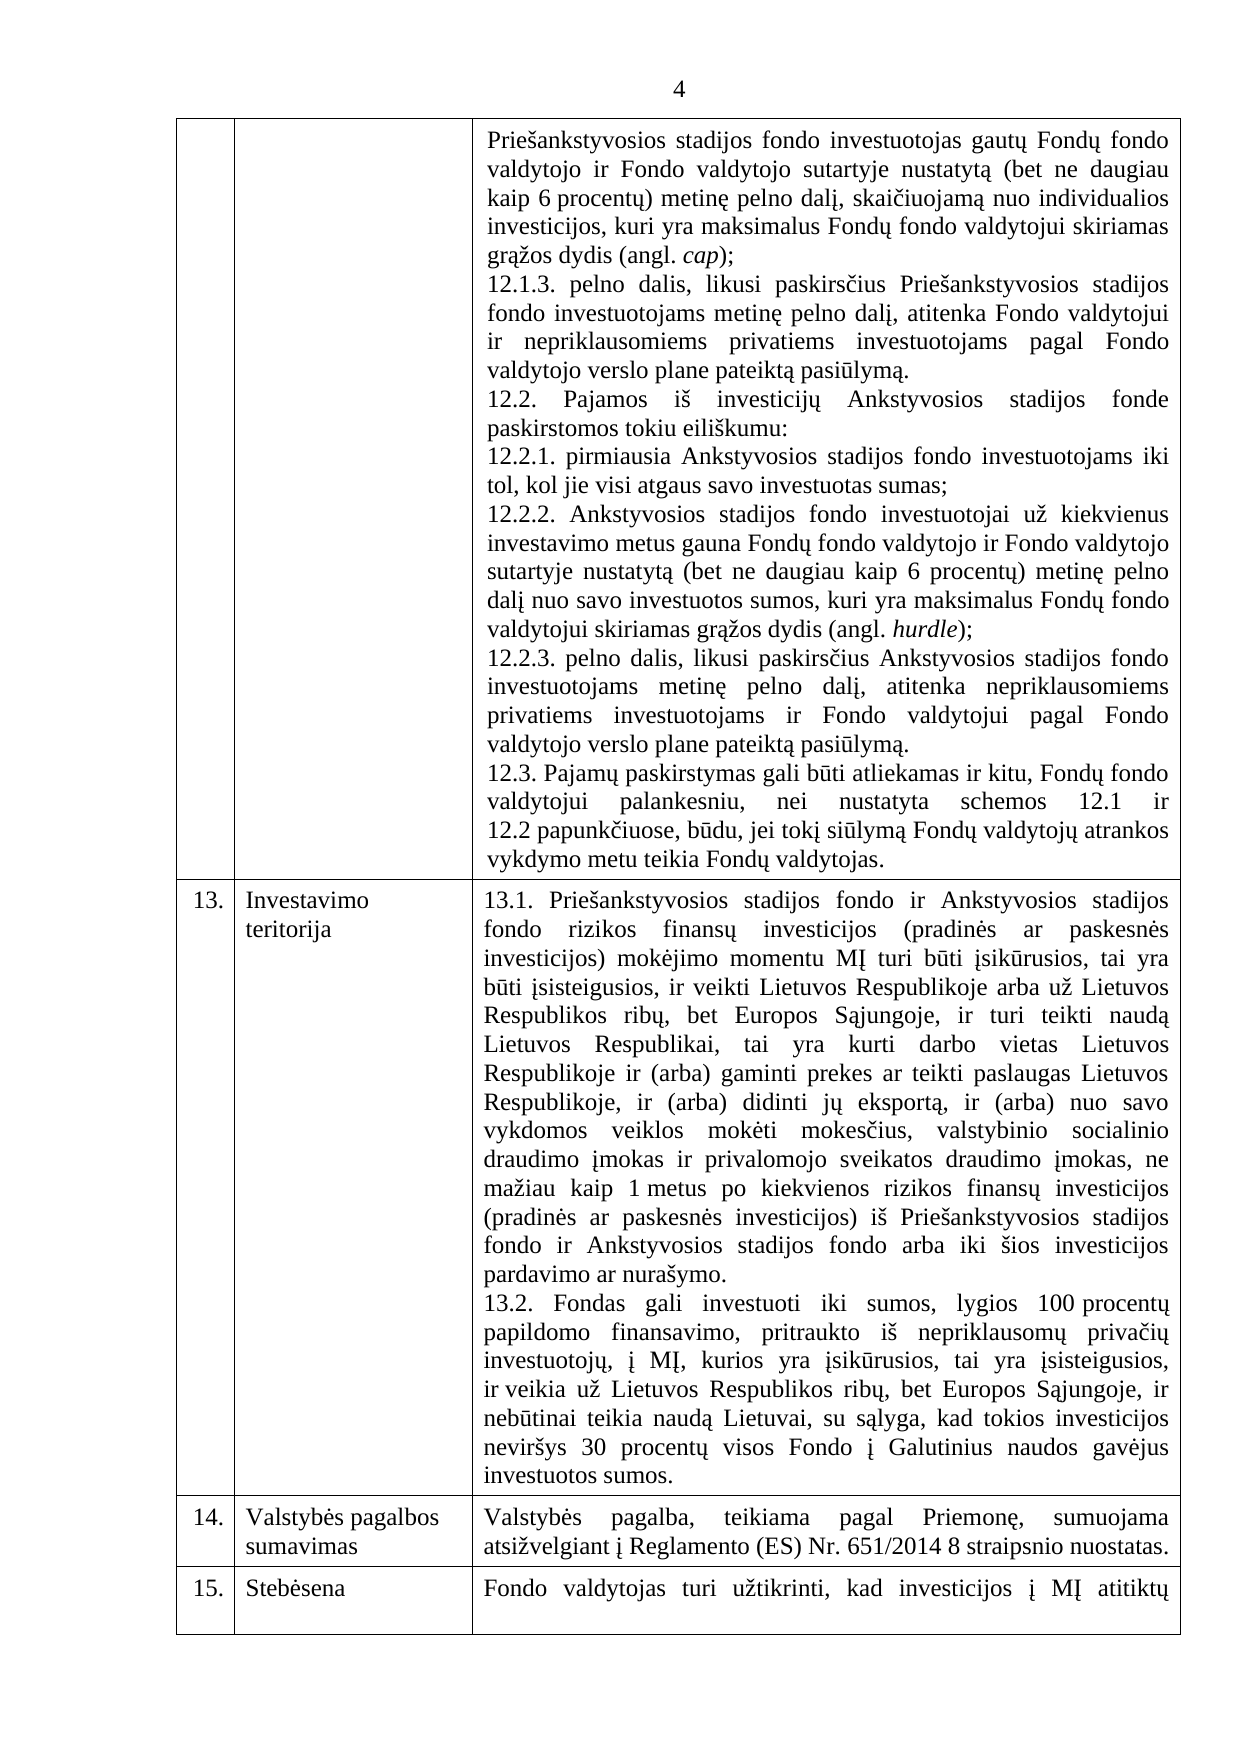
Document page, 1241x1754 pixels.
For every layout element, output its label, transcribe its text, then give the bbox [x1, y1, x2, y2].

table_cell [177, 119, 234, 878]
table_cell Investavimo teritorija [235, 880, 472, 1495]
table_cell Priešankstyvosios stadijos fondo investuotojas gautų Fondų fondo valdytojo ir Fondo valdytojo sutartyje nustatytą (bet ne daugiau kaip 6 procentų) metinę pelno dalį, skaičiuojamą nuo individualios investicijos, kuri yra maksimalus Fondų fondo valdytojui skiriamas grąžos dydis (angl. cap); 12.1.3. pelno dalis, likusi paskirsčius Priešankstyvosios stadijos fondo investuotojams metinę pelno dalį, atitenka Fondo valdytojui ir nepriklausomiems privatiems investuotojams pagal Fondo valdytojo verslo plane pateiktą pasiūlymą. 12.2. Pajamos iš investicijų Ankstyvosios stadijos fonde paskirstomos tokiu eiliškumu: 12.2.1. pirmiausia Ankstyvosios stadijos fondo investuotojams iki tol, kol jie visi atgaus savo investuotas sumas; 12.2.2. Ankstyvosios stadijos fondo investuotojai už kiekvienus investavimo metus gauna Fondų fondo valdytojo ir Fondo valdytojo sutartyje nustatytą (bet ne daugiau kaip 6 procentų) metinę pelno dalį nuo savo investuotos sumos, kuri yra maksimalus Fondų fondo valdytojui skiriamas grąžos dydis (angl. hurdle); 12.2.3. pelno dalis, likusi paskirsčius Ankstyvosios stadijos fondo investuotojams metinę pelno dalį, atitenka nepriklausomiems privatiems investuotojams ir Fondo valdytojui pagal Fondo valdytojo verslo plane pateiktą pasiūlymą. 12.3. Pajamų paskirstymas gali būti atliekamas ir kitu, Fondų fondo valdytojui palankesniu, nei nustatyta schemos 12.1 ir 12.2 papunkčiuose, būdu, jei tokį siūlymą Fondų valdytojų atrankos vykdymo metu teikia Fondų valdytojas. [473, 119, 1180, 878]
table_cell 14. [177, 1496, 234, 1566]
table_cell Fondo valdytojas turi užtikrinti, kad investicijos į MĮ atitiktų [473, 1567, 1180, 1634]
table_cell Valstybės pagalba, teikiama pagal Priemonę, sumuojama atsižvelgiant į Reglamento (ES) Nr. 651/2014 8 straipsnio nuostatas. [473, 1496, 1180, 1566]
table_cell 15. [177, 1567, 234, 1634]
table_cell 13. [177, 880, 234, 1495]
table_cell Stebėsena [235, 1567, 472, 1634]
table_cell Valstybės pagalbos sumavimas [235, 1496, 472, 1566]
table_cell [235, 119, 472, 878]
table_cell 13.1. Priešankstyvosios stadijos fondo ir Ankstyvosios stadijos fondo rizikos finansų investicijos (pradinės ar paskesnės investicijos) mokėjimo momentu MĮ turi būti įsikūrusios, tai yra būti įsisteigusios, ir veikti Lietuvos Respublikoje arba už Lietuvos Respublikos ribų, bet Europos Sąjungoje, ir turi teikti naudą Lietuvos Respublikai, tai yra kurti darbo vietas Lietuvos Respublikoje ir (arba) gaminti prekes ar teikti paslaugas Lietuvos Respublikoje, ir (arba) didinti jų eksportą, ir (arba) nuo savo vykdomos veiklos mokėti mokesčius, valstybinio socialinio draudimo įmokas ir privalomojo sveikatos draudimo įmokas, ne mažiau kaip 1 metus po kiekvienos rizikos finansų investicijos (pradinės ar paskesnės investicijos) iš Priešankstyvosios stadijos fondo ir Ankstyvosios stadijos fondo arba iki šios investicijos pardavimo ar nurašymo. 13.2. Fondas gali investuoti iki sumos, lygios 100 procentų papildomo finansavimo, pritraukto iš nepriklausomų privačių investuotojų, į MĮ, kurios yra įsikūrusios, tai yra įsisteigusios, ir veikia už Lietuvos Respublikos ribų, bet Europos Sąjungoje, ir nebūtinai teikia naudą Lietuvai, su sąlyga, kad tokios investicijos neviršys 30 procentų visos Fondo į Galutinius naudos gavėjus investuotos sumos. [473, 880, 1180, 1495]
